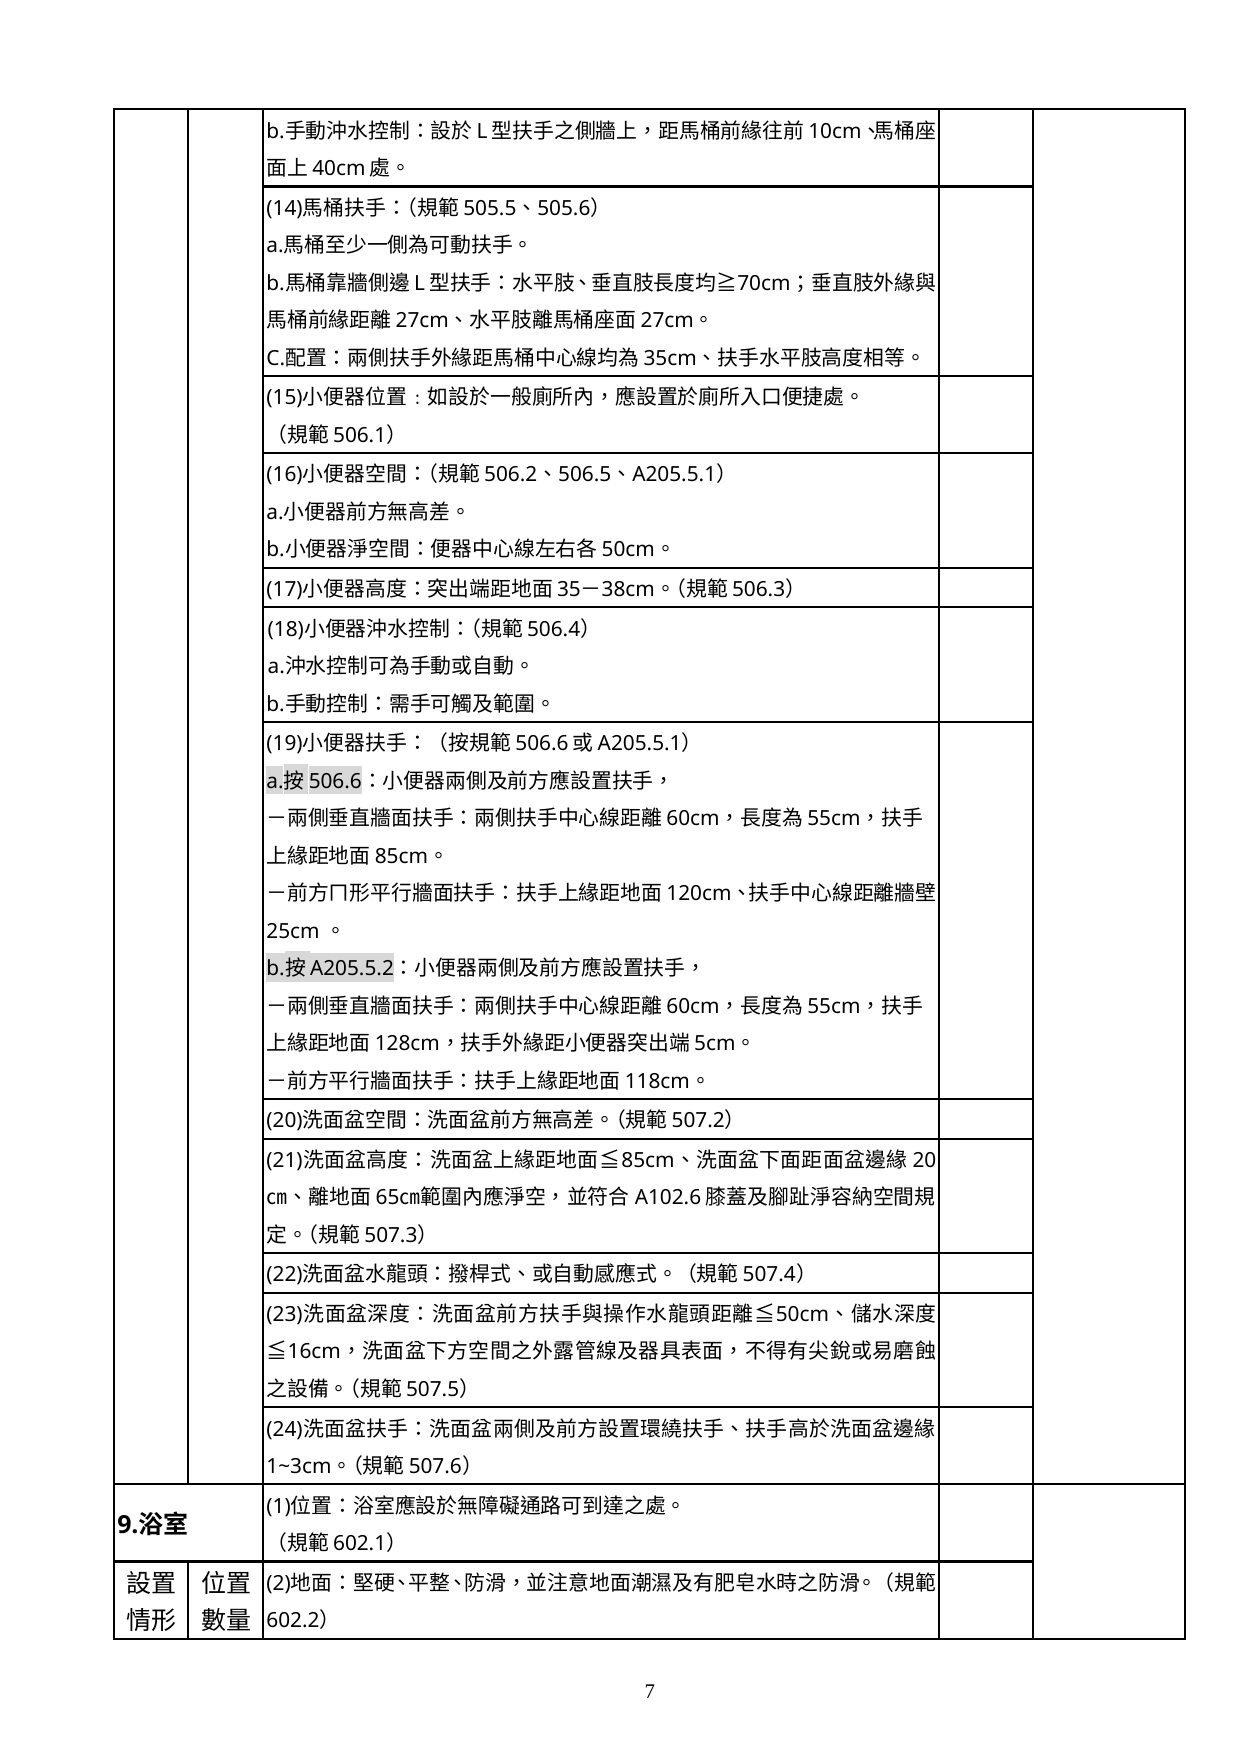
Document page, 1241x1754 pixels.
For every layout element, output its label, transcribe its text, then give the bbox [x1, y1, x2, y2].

table_cell 位置 數量 [189, 1563, 262, 1637]
table_cell 9.浴室 [115, 1485, 262, 1560]
table_cell (24)洗面盆扶手：洗面盆兩側及前方設置環繞扶手、扶手高於洗面盆邊緣1~3cm。（規範507.6） [264, 1408, 938, 1483]
table_cell [940, 723, 1032, 1098]
table_cell [940, 1100, 1032, 1137]
table_cell b.手動沖水控制：設於L型扶手之側牆上，距馬桶前緣往前10cm、馬桶座面上40cm處。 [264, 110, 938, 185]
table_cell (14)馬桶扶手：（規範505.5、505.6） a.馬桶至少一側為可動扶手。 b.馬桶靠牆側邊L型扶手：水平肢、垂直肢長度均≧70cm；垂直肢外緣與馬桶前緣距離27cm、水平肢離馬桶座面27cm。 C.配置：兩側扶手外緣距馬桶中心線均為35cm、扶手水平肢高度相等。 [264, 188, 938, 375]
table_cell [940, 1485, 1032, 1560]
table_cell (15)小便器位置﹕如設於一般廁所內，應設置於廁所入口便捷處。 （規範506.1） [264, 377, 938, 452]
table_cell (16)小便器空間：（規範506.2、506.5、A205.5.1） a.小便器前方無高差。 b.小便器淨空間：便器中心線左右各50cm。 [264, 454, 938, 567]
table_cell [189, 110, 262, 1483]
table_cell (21)洗面盆高度：洗面盆上緣距地面≦85cm、洗面盆下面距面盆邊緣20㎝、離地面65㎝範圍內應淨空，並符合A102.6膝蓋及腳趾淨容納空間規定。（規範507.3） [264, 1140, 938, 1252]
table_cell (20)洗面盆空間：洗面盆前方無高差。（規範507.2） [264, 1100, 938, 1137]
table_cell [940, 1563, 1032, 1637]
table_cell [115, 110, 187, 1483]
table_cell [940, 1408, 1032, 1483]
table_cell [940, 1294, 1032, 1406]
table_cell (2)地面：堅硬、平整、防滑，並注意地面潮濕及有肥皂水時之防滑。（規範602.2） [264, 1563, 938, 1637]
table_cell [940, 377, 1032, 452]
table_cell (17)小便器高度：突出端距地面35－38cm。（規範506.3） [264, 569, 938, 606]
table_cell (18)小便器沖水控制：（規範506.4） a.沖水控制可為手動或自動。 b.手動控制：需手可觸及範圍。 [264, 608, 938, 721]
table_cell [940, 1254, 1032, 1292]
table_cell [940, 110, 1032, 185]
table_cell [940, 188, 1032, 375]
table_cell 設置 情形 [115, 1563, 187, 1637]
table_cell (19)小便器扶手：（按規範506.6或A205.5.1） a.按506.6：小便器兩側及前方應設置扶手， －兩側垂直牆面扶手：兩側扶手中心線距離60cm，長度為55cm，扶手上緣距地面85cm。 －前方ㄇ形平行牆面扶手：扶手上緣距地面120cm、扶手中心線距離牆壁25cm 。 b.按A205.5.2：小便器兩側及前方應設置扶手， －兩側垂直牆面扶手：兩側扶手中心線距離60cm，長度為55cm，扶手上緣距地面128cm，扶手外緣距小便器突出端5cm。 －前方平行牆面扶手：扶手上緣距地面118cm。 [264, 723, 938, 1098]
table_cell (23)洗面盆深度：洗面盆前方扶手與操作水龍頭距離≦50cm、儲水深度≦16cm，洗面盆下方空間之外露管線及器具表面，不得有尖銳或易磨蝕之設備。（規範507.5） [264, 1294, 938, 1406]
table_cell [940, 1140, 1032, 1252]
table_cell [1034, 1485, 1184, 1637]
table_cell (22)洗面盆水龍頭：撥桿式、或自動感應式。（規範507.4） [264, 1254, 938, 1292]
table_cell [1034, 110, 1184, 1483]
table_cell [940, 608, 1032, 721]
table_cell [940, 569, 1032, 606]
table_cell [940, 454, 1032, 567]
table_cell (1)位置：浴室應設於無障礙通路可到達之處。 （規範602.1） [264, 1485, 938, 1560]
